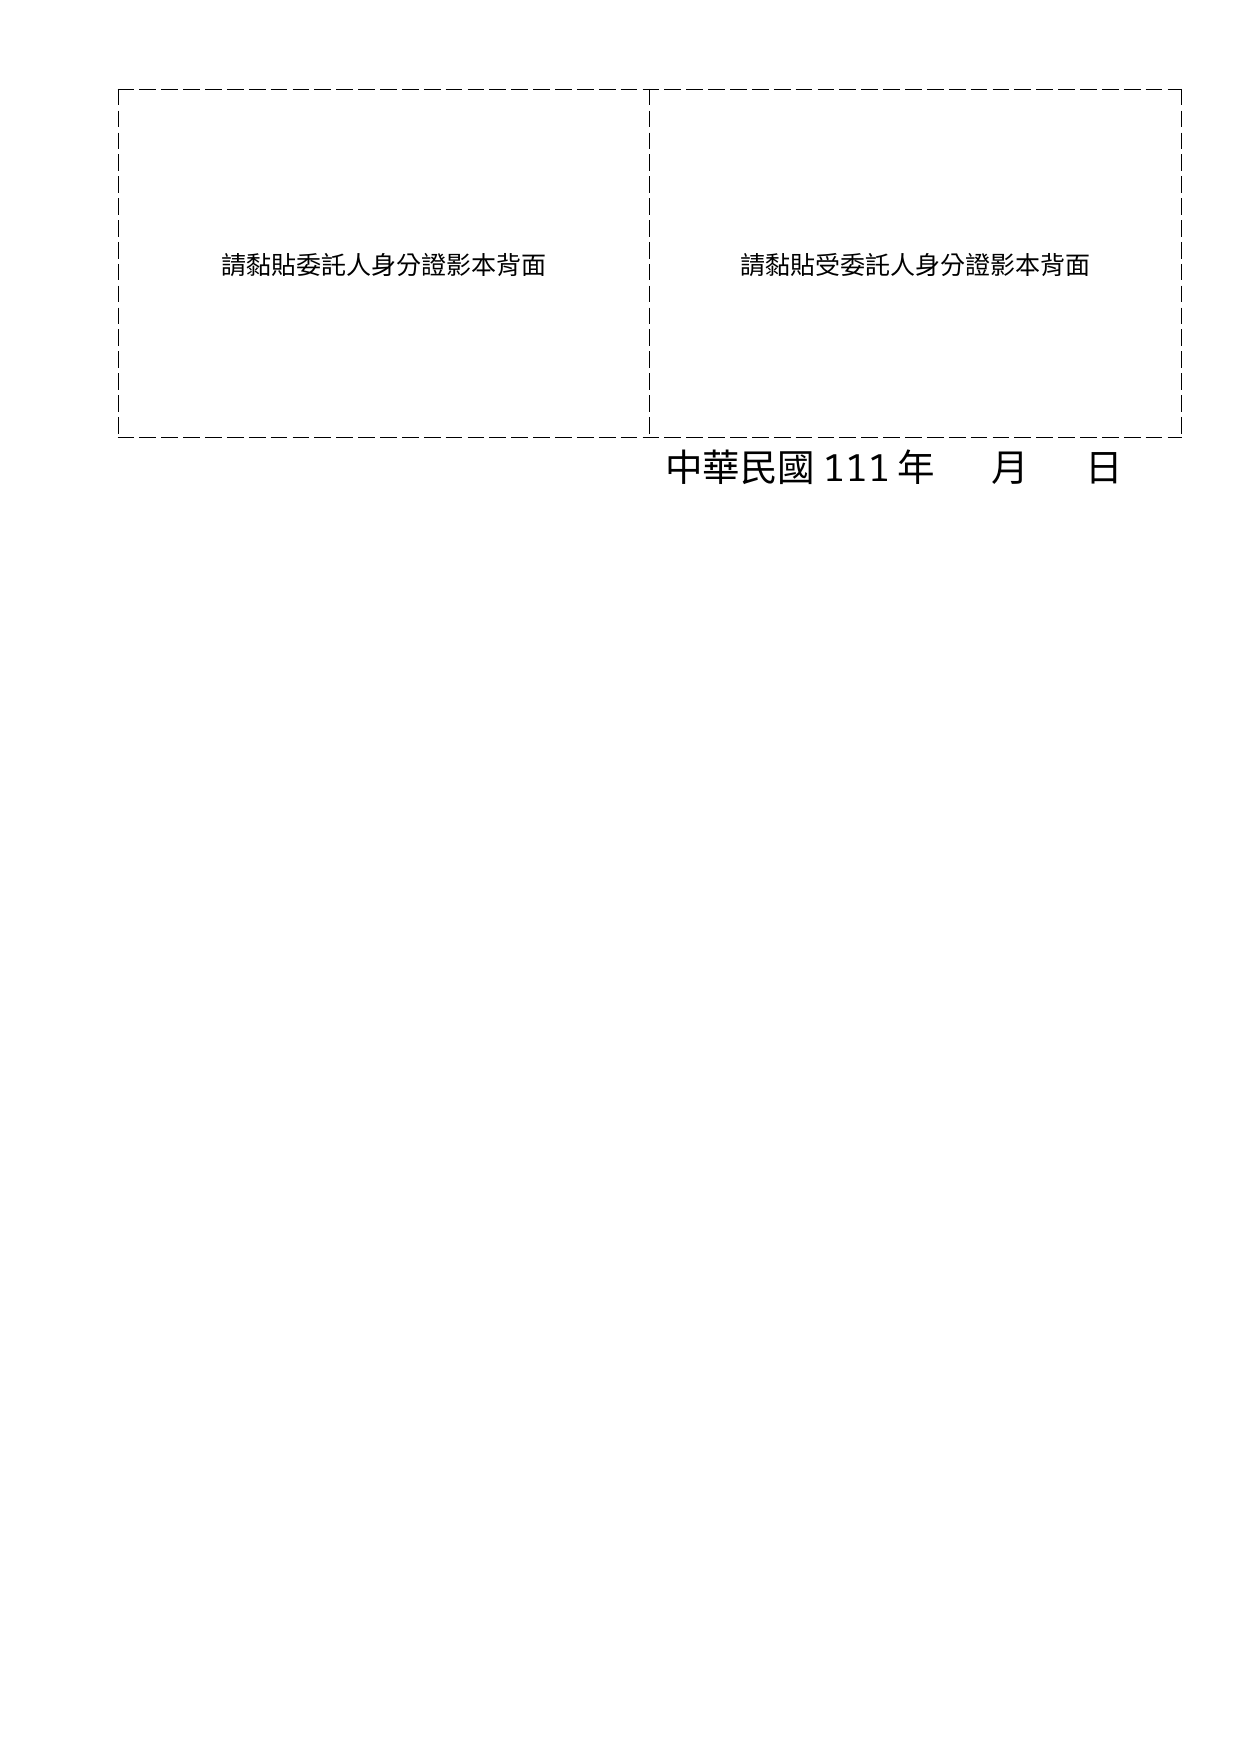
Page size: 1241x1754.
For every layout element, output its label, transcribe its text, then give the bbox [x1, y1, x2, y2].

table_cell 請黏貼受委託人身分證影本背面 [650, 89, 1181, 437]
table_cell 請黏貼委託人身分證影本背面 [118, 89, 650, 437]
text 中華民國111年 月 日 [118, 438, 1122, 493]
